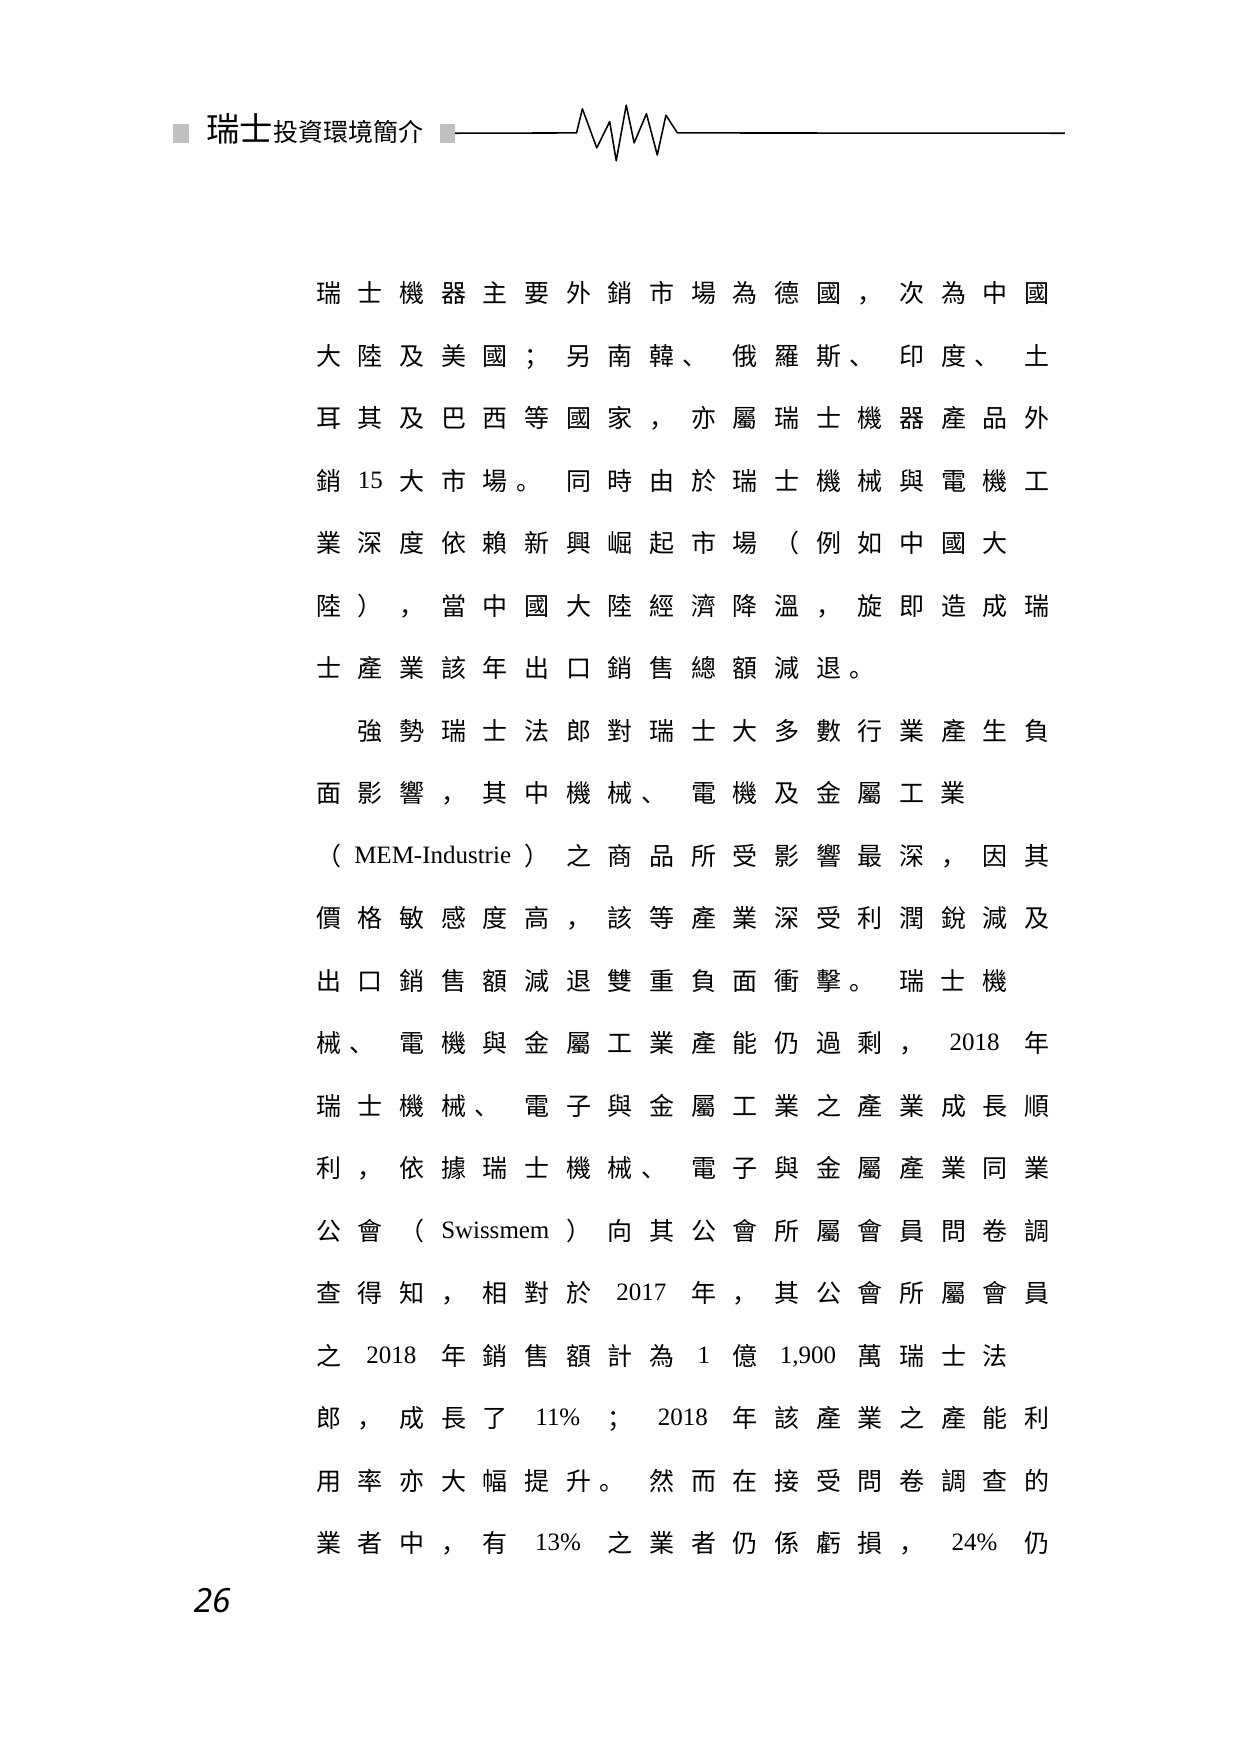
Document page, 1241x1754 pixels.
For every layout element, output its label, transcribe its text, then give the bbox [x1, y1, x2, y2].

text 瑞士機器主要外銷市場為德國，次為中國大陸及美國；另南韓、俄羅斯、印度、土耳其及巴西等國家，亦屬瑞士機器產品外銷15大市場。同時由於瑞士機械與電機工業深度依賴新興崛起市場（例如中國大陸），當中國大陸經濟降溫，旋即造成瑞士產業該年出口銷售總額減退。 [281, 250, 1058, 688]
text 強勢瑞士法郎對瑞士大多數行業產生負面影響，其中機械、電機及金屬工業（MEM-Industrie）之商品所受影響最深，因其價格敏感度高，該等產業深受利潤銳減及出口銷售額減退雙重負面衝擊。瑞士機械、電機與金屬工業產能仍過剩，2018年瑞士機械、電子與金屬工業之產業成長順利，依據瑞士機械、電子與金屬產業同業公會（Swissmem）向其公會所屬會員問卷調查得知，相對於2017年，其公會所屬會員之2018年銷售額計為1億1,900萬瑞士法郎，成長了11%；2018年該產業之產能利用率亦大幅提升。然而在接受問卷調查的業者中，有13%之業者仍係虧損，24%仍 [281, 688, 1058, 1563]
